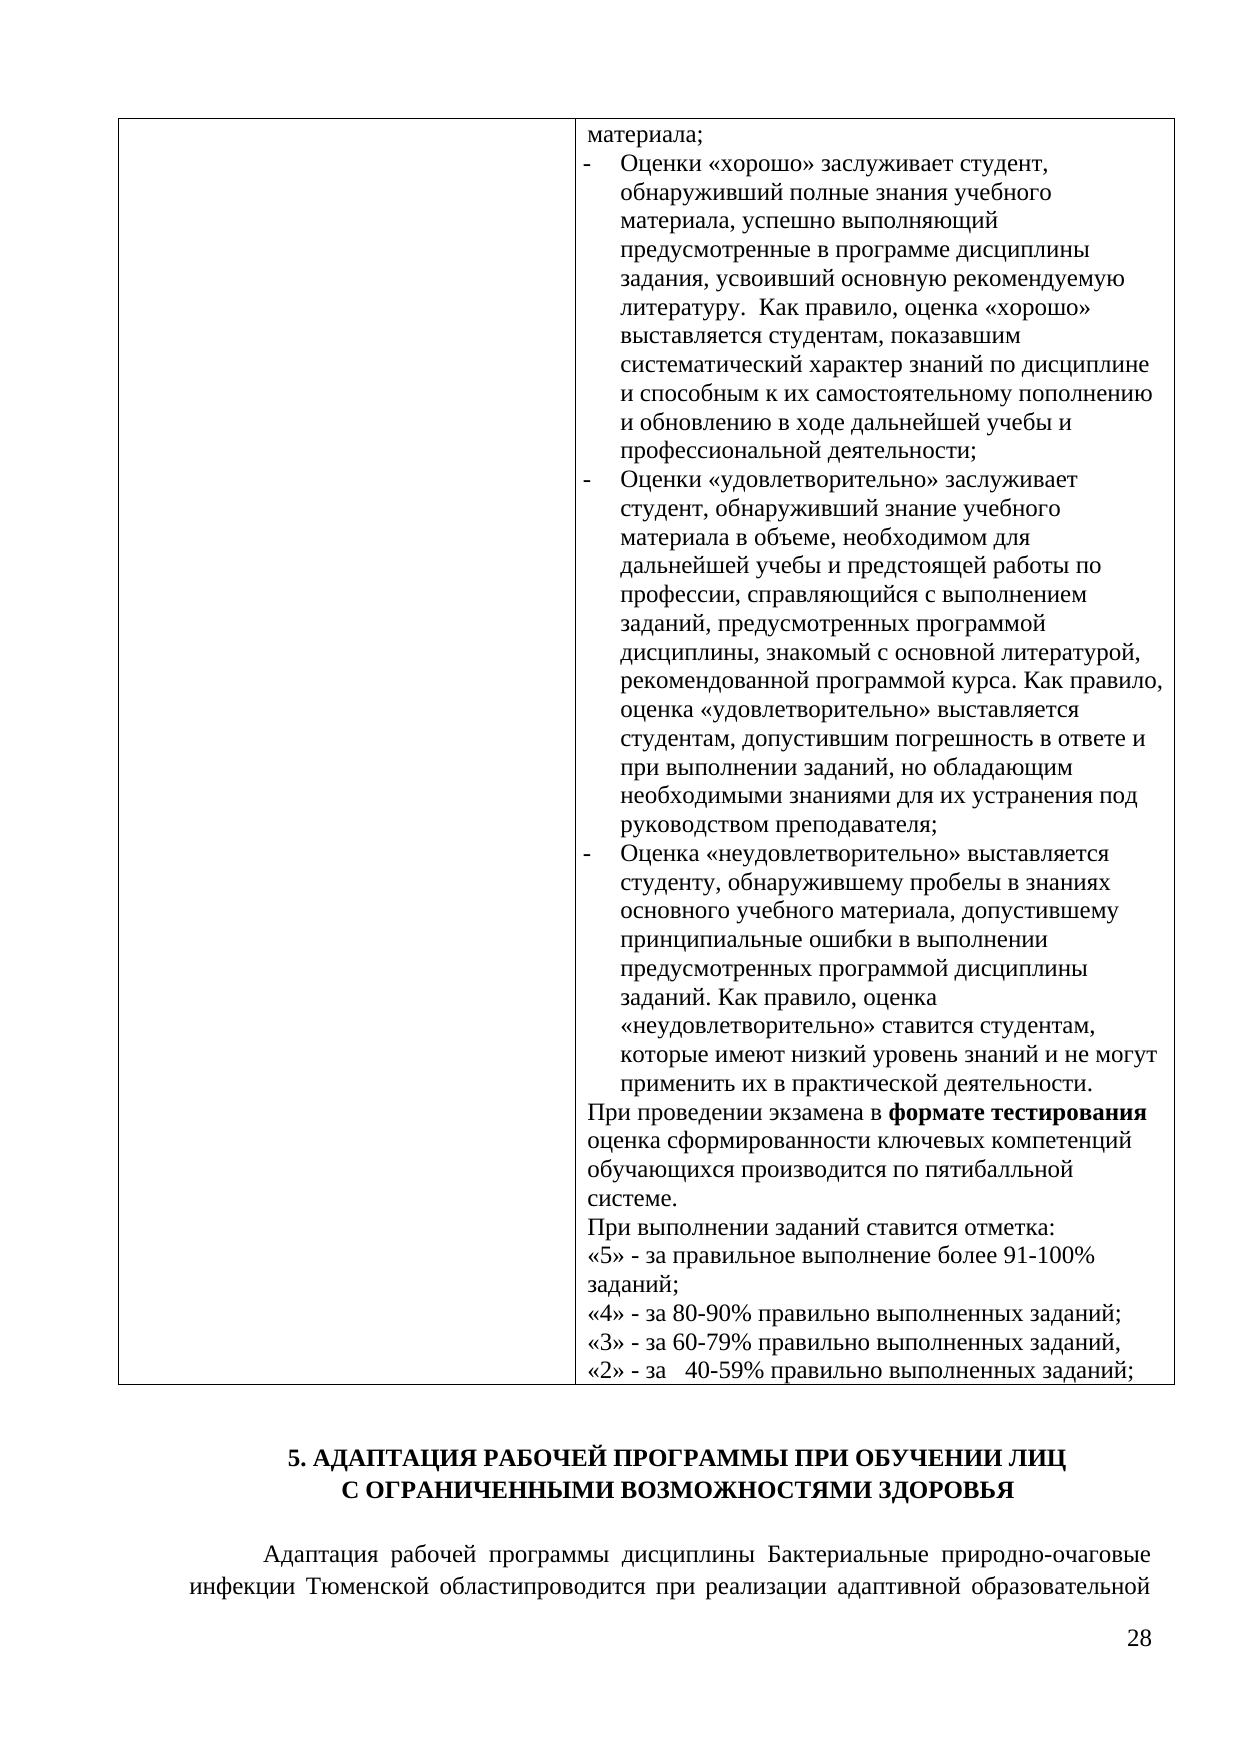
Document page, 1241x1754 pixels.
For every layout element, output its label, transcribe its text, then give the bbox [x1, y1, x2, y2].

text Адаптация рабочей программы дисциплины Бактериальные природно-очаговые инфекции Тюменской областипроводится при реализации адаптивной образовательной [189, 1539, 1152, 1599]
subtitle 5. АДАПТАЦИЯ РАБОЧЕЙ ПРОГРАММЫ ПРИ ОБУЧЕНИИ ЛИЦ С ОГРАНИЧЕННЫМИ ВОЗМОЖНОСТЯМИ ЗДОРОВЬЯ [284, 1443, 1070, 1504]
table_cell материала; Оценки «хорошо» заслуживает студент, обнаруживший полные знания учебного материала, успешно выполняющий предусмотренные в программе дисциплины задания, усвоивший основную рекомендуемую литературу. Как правило, оценка «хорошо» выставляется студентам, показавшим систематический характер знаний по дисциплине и способным к их самостоятельному пополнению и обновлению в ходе дальнейшей учебы и профессиональной деятельности; Оценки «удовлетворительно» заслуживает студент, обнаруживший знание учебного материала в объеме, необходимом для дальнейшей учебы и предстоящей работы по профессии, справляющийся с выполнением заданий, предусмотренных программой дисциплины, знакомый с основной литературой, рекомендованной программой курса. Как правило, оценка «удовлетворительно» выставляется студентам, допустившим погрешность в ответе и при выполнении заданий, но обладающим необходимыми знаниями для их устранения под руководством преподавателя; Оценка «неудовлетворительно» выставляется студенту, обнаружившему пробелы в знаниях основного учебного материала, допустившему принципиальные ошибки в выполнении предусмотренных программой дисциплины заданий. Как правило, оценка «неудовлетворительно» ставится студентам, которые имеют низкий уровень знаний и не могут применить их в практической деятельности. При проведении экзамена в формате тестирования оценка сформированности ключевых компетенций обучающихся производится по пятибалльной системе. При выполнении заданий ставится отметка: «5» - за правильное выполнение более 91-100% заданий; «4» - за 80-90% правильно выполненных заданий; «3» - за 60-79% правильно выполненных заданий, «2» - за 40-59% правильно выполненных заданий; [576, 119, 1174, 1384]
table_cell [119, 119, 575, 1384]
